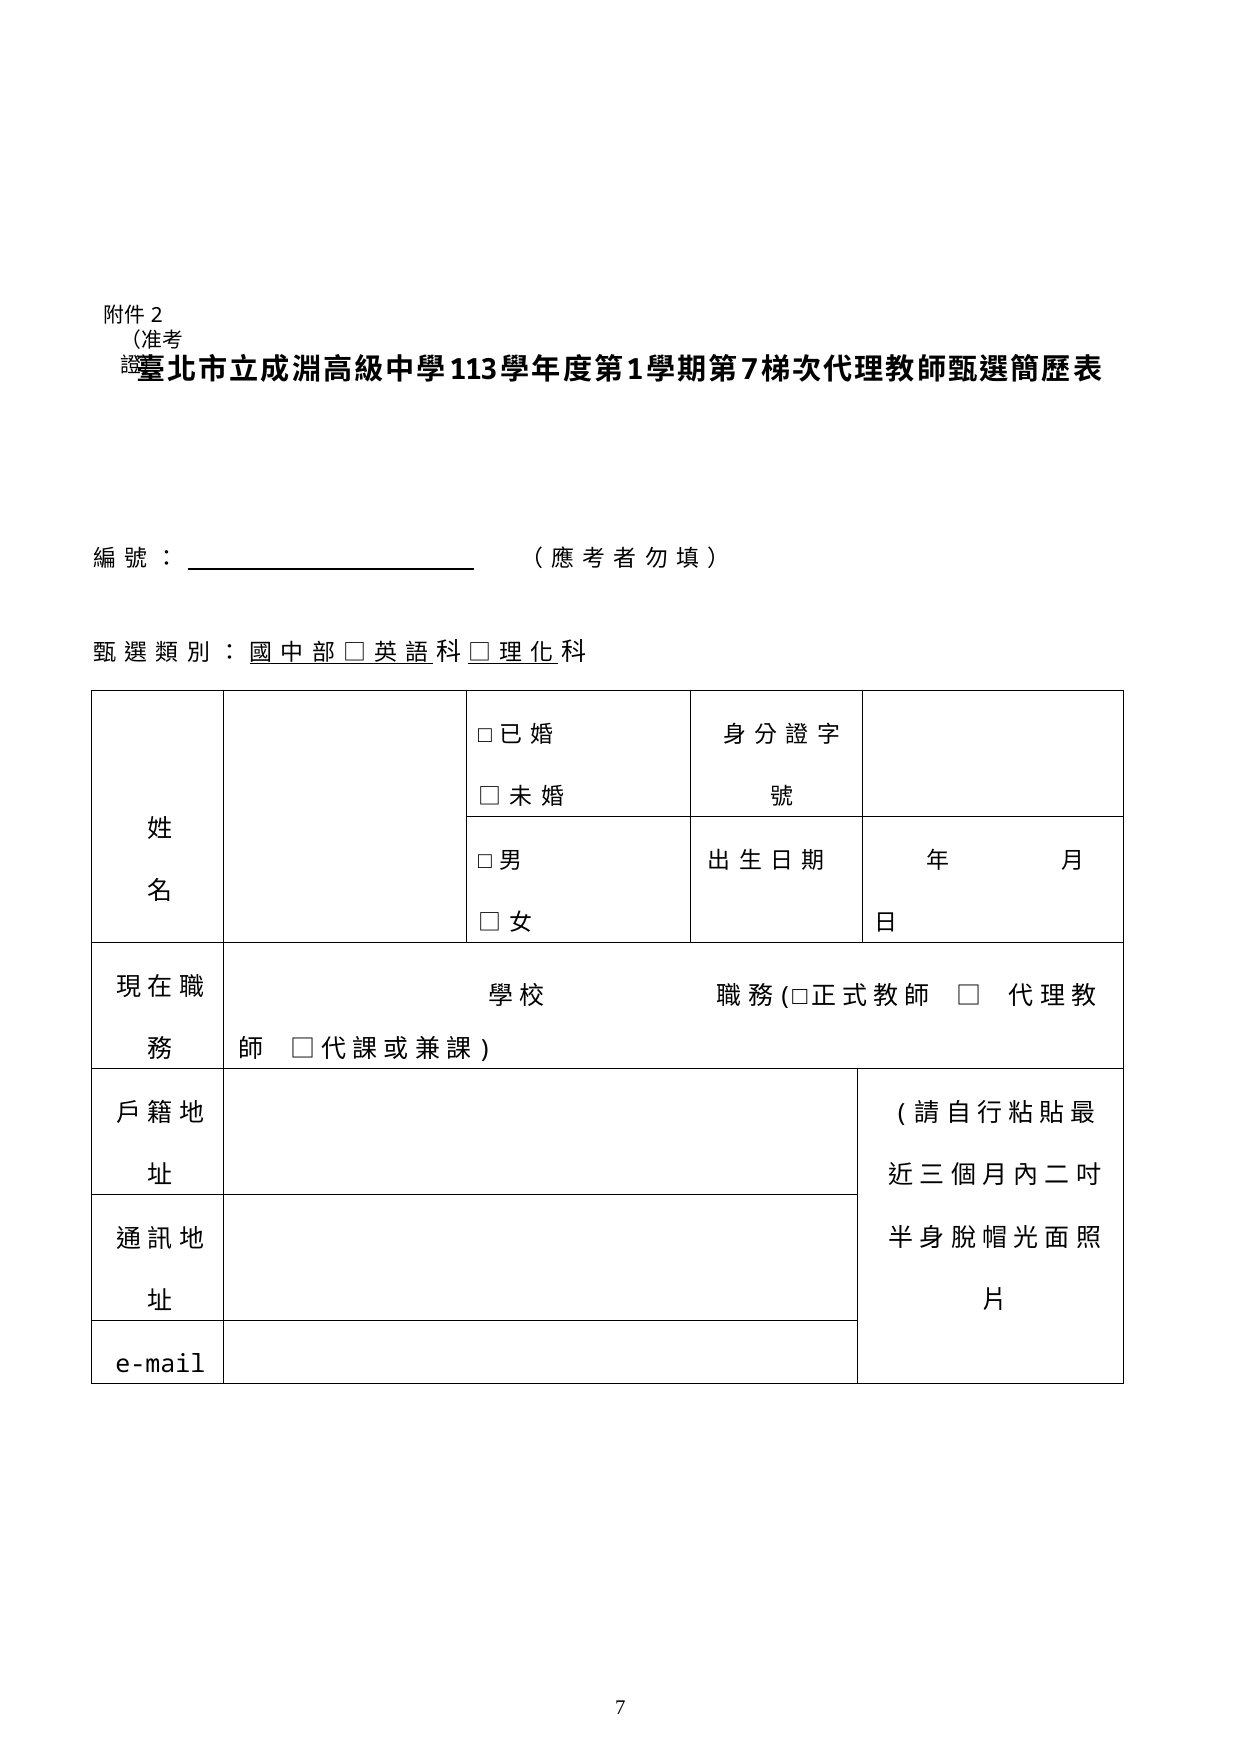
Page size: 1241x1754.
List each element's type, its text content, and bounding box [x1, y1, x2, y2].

table_cell □男 □女 [467, 817, 690, 942]
table_cell 現在職務 [92, 943, 223, 1068]
table_cell [224, 1321, 857, 1383]
table_cell [224, 1069, 857, 1194]
text 臺北市立成淵高級中學113學年度第1學期第7梯次代理教師甄選簡歷表 [89, 283, 1151, 408]
table_header □已婚 □未婚 [467, 691, 690, 816]
table_cell (請自行粘貼最近三個月內二吋半身脫帽光面照片 [858, 1069, 1123, 1383]
table_header 姓 名 [92, 691, 223, 942]
table_cell [224, 1195, 857, 1320]
table_header [224, 691, 466, 942]
table_cell e-mail [92, 1321, 223, 1383]
text 編號： （應考者勿填） [64, 514, 1151, 577]
table_header 身分證字號 [691, 691, 862, 816]
table_cell 年 月 日 [863, 817, 1123, 942]
table_cell 戶籍地址 [92, 1069, 223, 1194]
table_header [863, 691, 1123, 816]
table_cell 出生日期 [691, 817, 862, 942]
text 甄選類別：國中部□英語科□理化科 [64, 608, 1151, 671]
table_cell 學校 職務(□正式教師 □ 代理教師 □代課或兼課) [224, 943, 1123, 1068]
table_cell 通訊地址 [92, 1195, 223, 1320]
